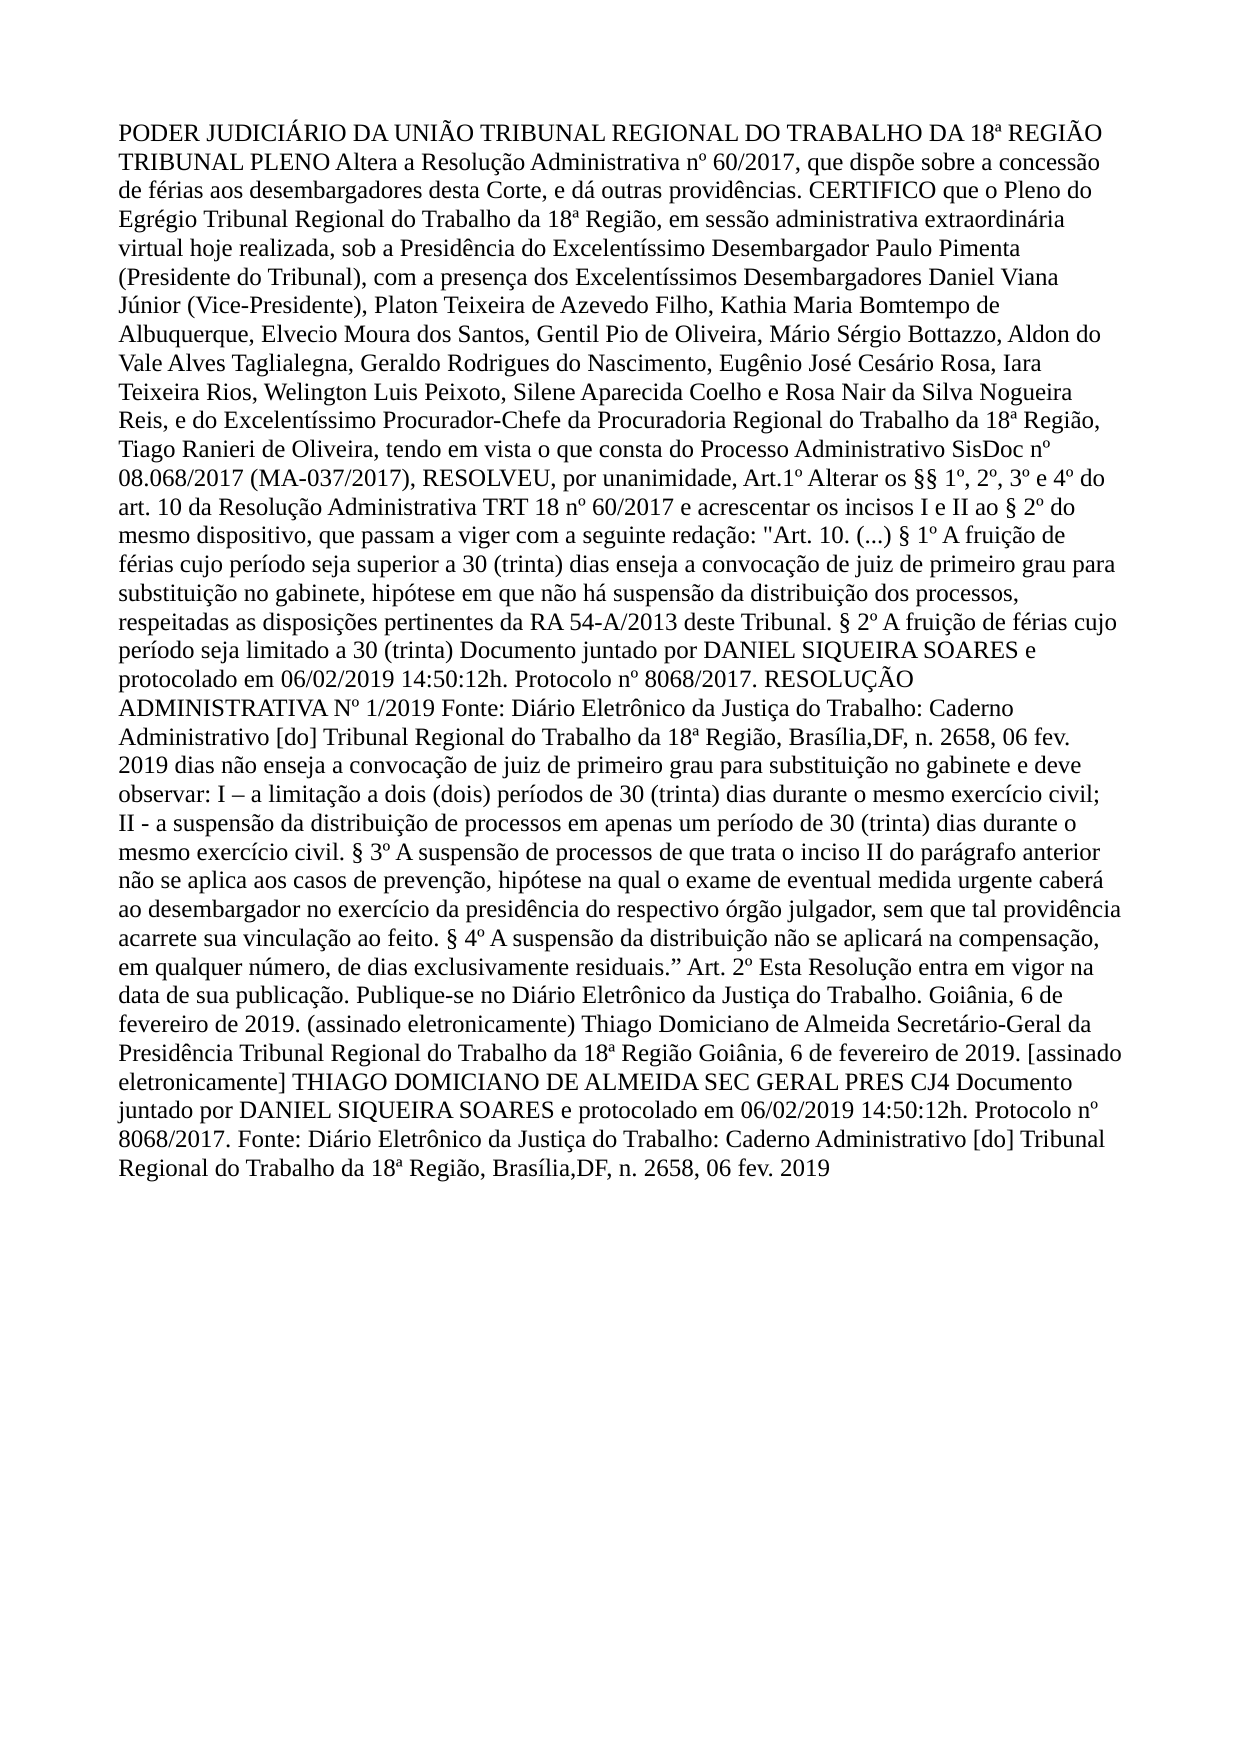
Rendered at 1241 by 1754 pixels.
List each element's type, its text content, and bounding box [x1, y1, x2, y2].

text PODER JUDICIÁRIO DA UNIÃO TRIBUNAL REGIONAL DO TRABALHO DA 18ª REGIÃO TRIBUNAL PLENO Altera a Resolução Administrativa nº 60/2017, que dispõe sobre a concessão de férias aos desembargadores desta Corte, e dá outras providências. CERTIFICO que o Pleno do Egrégio Tribunal Regional do Trabalho da 18ª Região, em sessão administrativa extraordinária virtual hoje realizada, sob a Presidência do Excelentíssimo Desembargador Paulo Pimenta (Presidente do Tribunal), com a presença dos Excelentíssimos Desembargadores Daniel Viana Júnior (Vice-Presidente), Platon Teixeira de Azevedo Filho, Kathia Maria Bomtempo de Albuquerque, Elvecio Moura dos Santos, Gentil Pio de Oliveira, Mário Sérgio Bottazzo, Aldon do Vale Alves Taglialegna, Geraldo Rodrigues do Nascimento, Eugênio José Cesário Rosa, Iara Teixeira Rios, Welington Luis Peixoto, Silene Aparecida Coelho e Rosa Nair da Silva Nogueira Reis, e do Excelentíssimo Procurador-Chefe da Procuradoria Regional do Trabalho da 18ª Região, Tiago Ranieri de Oliveira, tendo em vista o que consta do Processo Administrativo SisDoc nº 08.068/2017 (MA-037/2017), RESOLVEU, por unanimidade, Art.1º Alterar os §§ 1º, 2º, 3º e 4º do art. 10 da Resolução Administrativa TRT 18 nº 60/2017 e acrescentar os incisos I e II ao § 2º do mesmo dispositivo, que passam a viger com a seguinte redação: "Art. 10. (...) § 1º A fruição de férias cujo período seja superior a 30 (trinta) dias enseja a convocação de juiz de primeiro grau para substituição no gabinete, hipótese em que não há suspensão da distribuição dos processos, respeitadas as disposições pertinentes da RA 54-A/2013 deste Tribunal. § 2º A fruição de férias cujo período seja limitado a 30 (trinta) Documento juntado por DANIEL SIQUEIRA SOARES e protocolado em 06/02/2019 14:50:12h. Protocolo nº 8068/2017. RESOLUÇÃO ADMINISTRATIVA Nº 1/2019 Fonte: Diário Eletrônico da Justiça do Trabalho: Caderno Administrativo [do] Tribunal Regional do Trabalho da 18ª Região, Brasília,DF, n. 2658, 06 fev. 2019 dias não enseja a convocação de juiz de primeiro grau para substituição no gabinete e deve observar: I – a limitação a dois (dois) períodos de 30 (trinta) dias durante o mesmo exercício civil; II - a suspensão da distribuição de processos em apenas um período de 30 (trinta) dias durante o mesmo exercício civil. § 3º A suspensão de processos de que trata o inciso II do parágrafo anterior não se aplica aos casos de prevenção, hipótese na qual o exame de eventual medida urgente caberá ao desembargador no exercício da presidência do respectivo órgão julgador, sem que tal providência acarrete sua vinculação ao feito. § 4º A suspensão da distribuição não se aplicará na compensação, em qualquer número, de dias exclusivamente residuais.” Art. 2º Esta Resolução entra em vigor na data de sua publicação. Publique-se no Diário Eletrônico da Justiça do Trabalho. Goiânia, 6 de fevereiro de 2019. (assinado eletronicamente) Thiago Domiciano de Almeida Secretário-Geral da Presidência Tribunal Regional do Trabalho da 18ª Região Goiânia, 6 de fevereiro de 2019. [assinado eletronicamente] THIAGO DOMICIANO DE ALMEIDA SEC GERAL PRES CJ4 Documento juntado por DANIEL SIQUEIRA SOARES e protocolado em 06/02/2019 14:50:12h. Protocolo nº 8068/2017. Fonte: Diário Eletrônico da Justiça do Trabalho: Caderno Administrativo [do] Tribunal Regional do Trabalho da 18ª Região, Brasília,DF, n. 2658, 06 fev. 2019 [118, 118, 1122, 1182]
